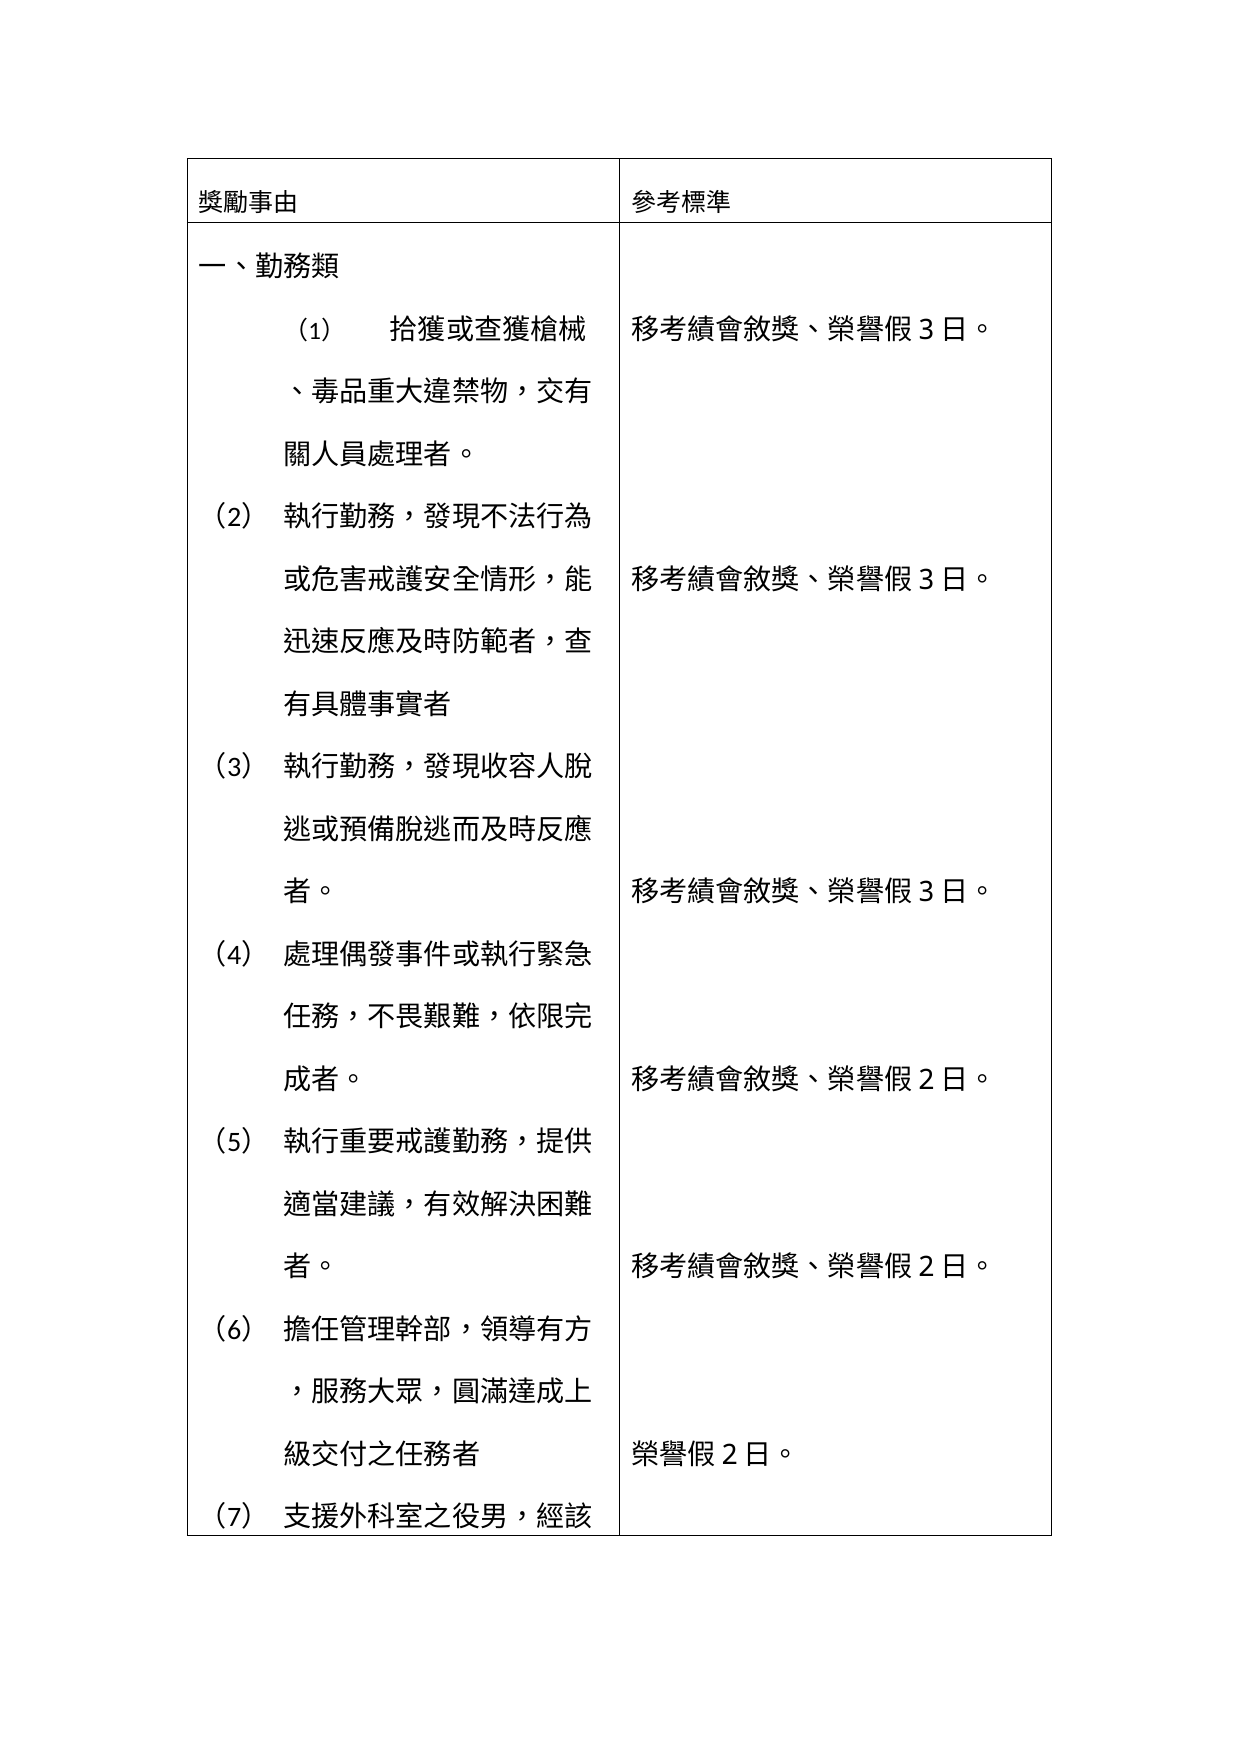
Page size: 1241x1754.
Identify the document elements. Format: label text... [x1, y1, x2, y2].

table_cell 一、勤務類 拾獲或查獲槍械、毒品重大違禁物，交有關人員處理者。 執行勤務，發現不法行為或危害戒護安全情形，能迅速反應及時防範者，查有具體事實者 執行勤務，發現收容人脫逃或預備脫逃而及時反應者。 處理偶發事件或執行緊急任務，不畏艱難，依限完成者。 執行重要戒護勤務，提供適當建議，有效解決困難者。 擔任管理幹部，領導有方，服務大眾，圓滿達成上級交付之任務者 支援外科室之役男，經該科室主管考核表現優良者。 對上級交辦事項，圓滿達成，不辭勞怨達成任務者且績效良好者。 執勤認真經科長以上長官口頭嘉許者。 其他優良事蹟，值得獎勵者。 [608, 223, 619, 1535]
table_cell 移考績會敘獎、榮譽假3日。 移考績會敘獎、榮譽假3日。 移考績會敘獎、榮譽假3日。 移考績會敘獎、榮譽假2日。 移考績會敘獎、榮譽假2日。 榮譽假2日。 [620, 223, 1051, 1535]
table_cell 一、勤務類 拾獲或查獲槍械、毒品重大違禁物，交有關人員處理者。 執行勤務，發現不法行為或危害戒護安全情形，能迅速反應及時防範者，查有具體事實者 執行勤務，發現收容人脫逃或預備脫逃而及時反應者。 處理偶發事件或執行緊急任務，不畏艱難，依限完成者。 執行重要戒護勤務，提供適當建議，有效解決困難者。 擔任管理幹部，領導有方，服務大眾，圓滿達成上級交付之任務者 支援外科室之役男，經該科室主管考核表現優良者。 對上級交辦事項，圓滿達成，不辭勞怨達成任務者且績效良好者。 執勤認真經科長以上長官口頭嘉許者。 其他優良事蹟，值得獎勵者。 [188, 223, 283, 1535]
table_header 參考標準 [620, 159, 1051, 222]
table_header 獎勵事由 [188, 159, 619, 222]
